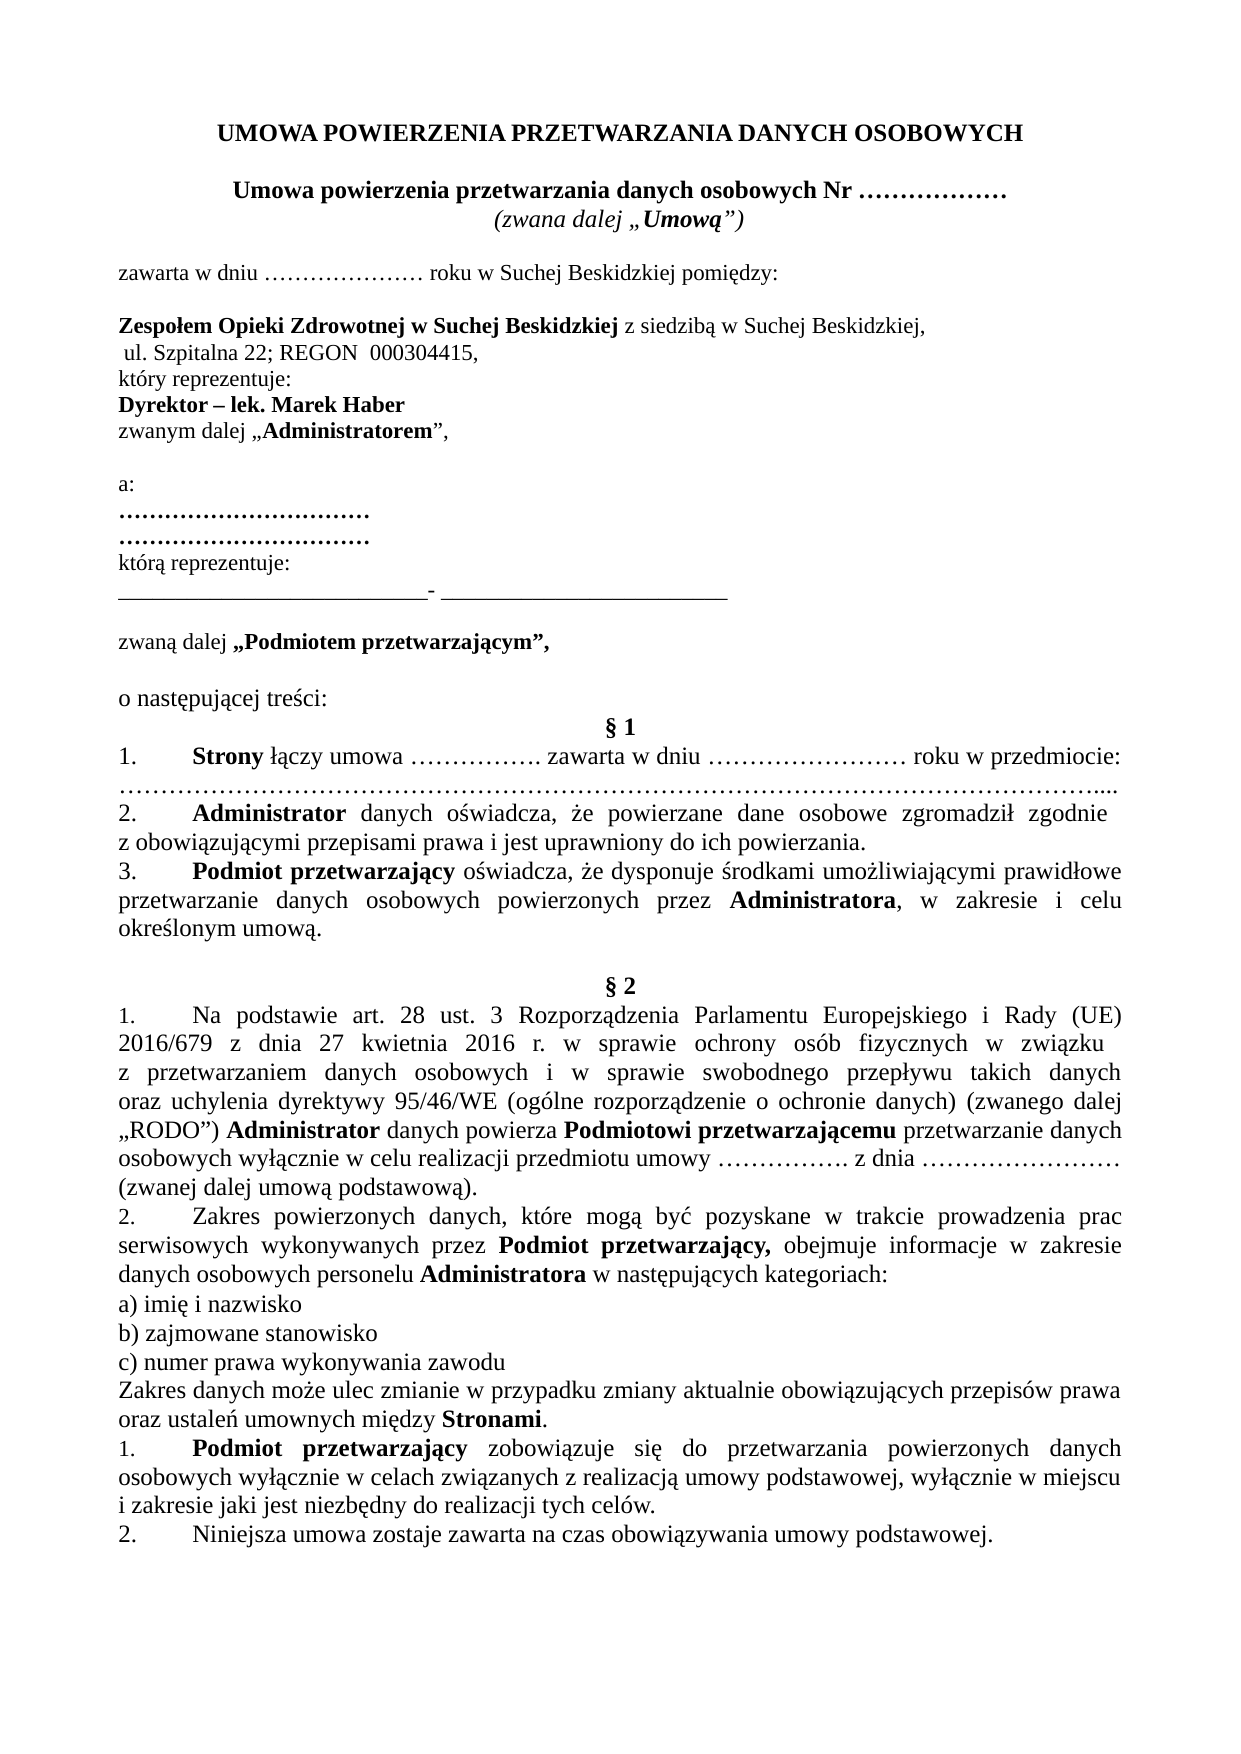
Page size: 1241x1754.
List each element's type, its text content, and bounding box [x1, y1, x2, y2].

text zwanym dalej „Administratorem”, [118, 418, 1122, 444]
text § 2 [118, 971, 1122, 1000]
text zwaną dalej „Podmiotem przetwarzającym”, [118, 628, 1122, 655]
text ___________________________- _________________________ [118, 576, 1122, 602]
text o następującej treści: [118, 683, 1122, 712]
list Niniejsza umowa zostaje zawarta na czas obowiązywania umowy podstawowej. [118, 1519, 1122, 1548]
text …………………………… [118, 523, 1122, 549]
list Podmiot przetwarzający zobowiązuje się do przetwarzania powierzonych danych osobowych wyłącznie w celach związanych z realizacją umowy podstawowej, wyłącznie w miejscu i zakresie jaki jest niezbędny do realizacji tych celów. [118, 1433, 1122, 1519]
text a: [118, 470, 1122, 497]
text a) imię i nazwisko [118, 1289, 1122, 1318]
list Podmiot przetwarzający oświadcza, że dysponuje środkami umożliwiającymi prawidłowe przetwarzanie danych osobowych powierzonych przez Administratora, w zakresie i celu określonym umową. [118, 856, 1122, 942]
list Administrator danych oświadcza, że powierzane dane osobowe zgromadził zgodnie z obowiązującymi przepisami prawa i jest uprawniony do ich powierzania. [118, 798, 1122, 856]
text Dyrektor – lek. Marek Haber [118, 391, 1122, 418]
text c) numer prawa wykonywania zawodu [118, 1347, 1122, 1375]
text b) zajmowane stanowisko [118, 1318, 1122, 1347]
list Zakres powierzonych danych, które mogą być pozyskane w trakcie prowadzenia prac serwisowych wykonywanych przez Podmiot przetwarzający, obejmuje informacje w zakresie danych osobowych personelu Administratora w następujących kategoriach: [118, 1201, 1122, 1289]
text …………………………… [118, 497, 1122, 523]
text § 1 [118, 712, 1122, 741]
text Zakres danych może ulec zmianie w przypadku zmiany aktualnie obowiązujących przepisów prawa oraz ustaleń umownych między Stronami. [118, 1375, 1122, 1433]
text ul. Szpitalna 22; REGON 000304415, [118, 338, 1122, 365]
text Zespołem Opieki Zdrowotnej w Suchej Beskidzkiej z siedzibą w Suchej Beskidzkiej, [118, 312, 1122, 338]
text UMOWA POWIERZENIA PRZETWARZANIA DANYCH OSOBOWYCH [118, 118, 1122, 147]
text który reprezentuje: [118, 365, 1122, 391]
text którą reprezentuje: [118, 549, 1122, 576]
list Strony łączy umowa ……………. zawarta w dniu …………………… roku w przedmiocie: ……………………………………………………………………………………………………….... [118, 741, 1122, 798]
list Na podstawie art. 28 ust. 3 Rozporządzenia Parlamentu Europejskiego i Rady (UE) 2016/679 z dnia 27 kwietnia 2016 r. w sprawie ochrony osób fizycznych w związku z przetwarzaniem danych osobowych i w sprawie swobodnego przepływu takich danych oraz uchylenia dyrektywy 95/46/WE (ogólne rozporządzenie o ochronie danych) (zwanego dalej „RODO”) Administrator danych powierza Podmiotowi przetwarzającemu przetwarzanie danych osobowych wyłącznie w celu realizacji przedmiotu umowy ……………. z dnia …………………… (zwanej dalej umową podstawową). [118, 1000, 1122, 1201]
text (zwana dalej „Umową”) [118, 204, 1122, 233]
text zawarta w dniu ………………… roku w Suchej Beskidzkiej pomiędzy: [118, 259, 1122, 286]
text Umowa powierzenia przetwarzania danych osobowych Nr ……………… [118, 176, 1122, 204]
